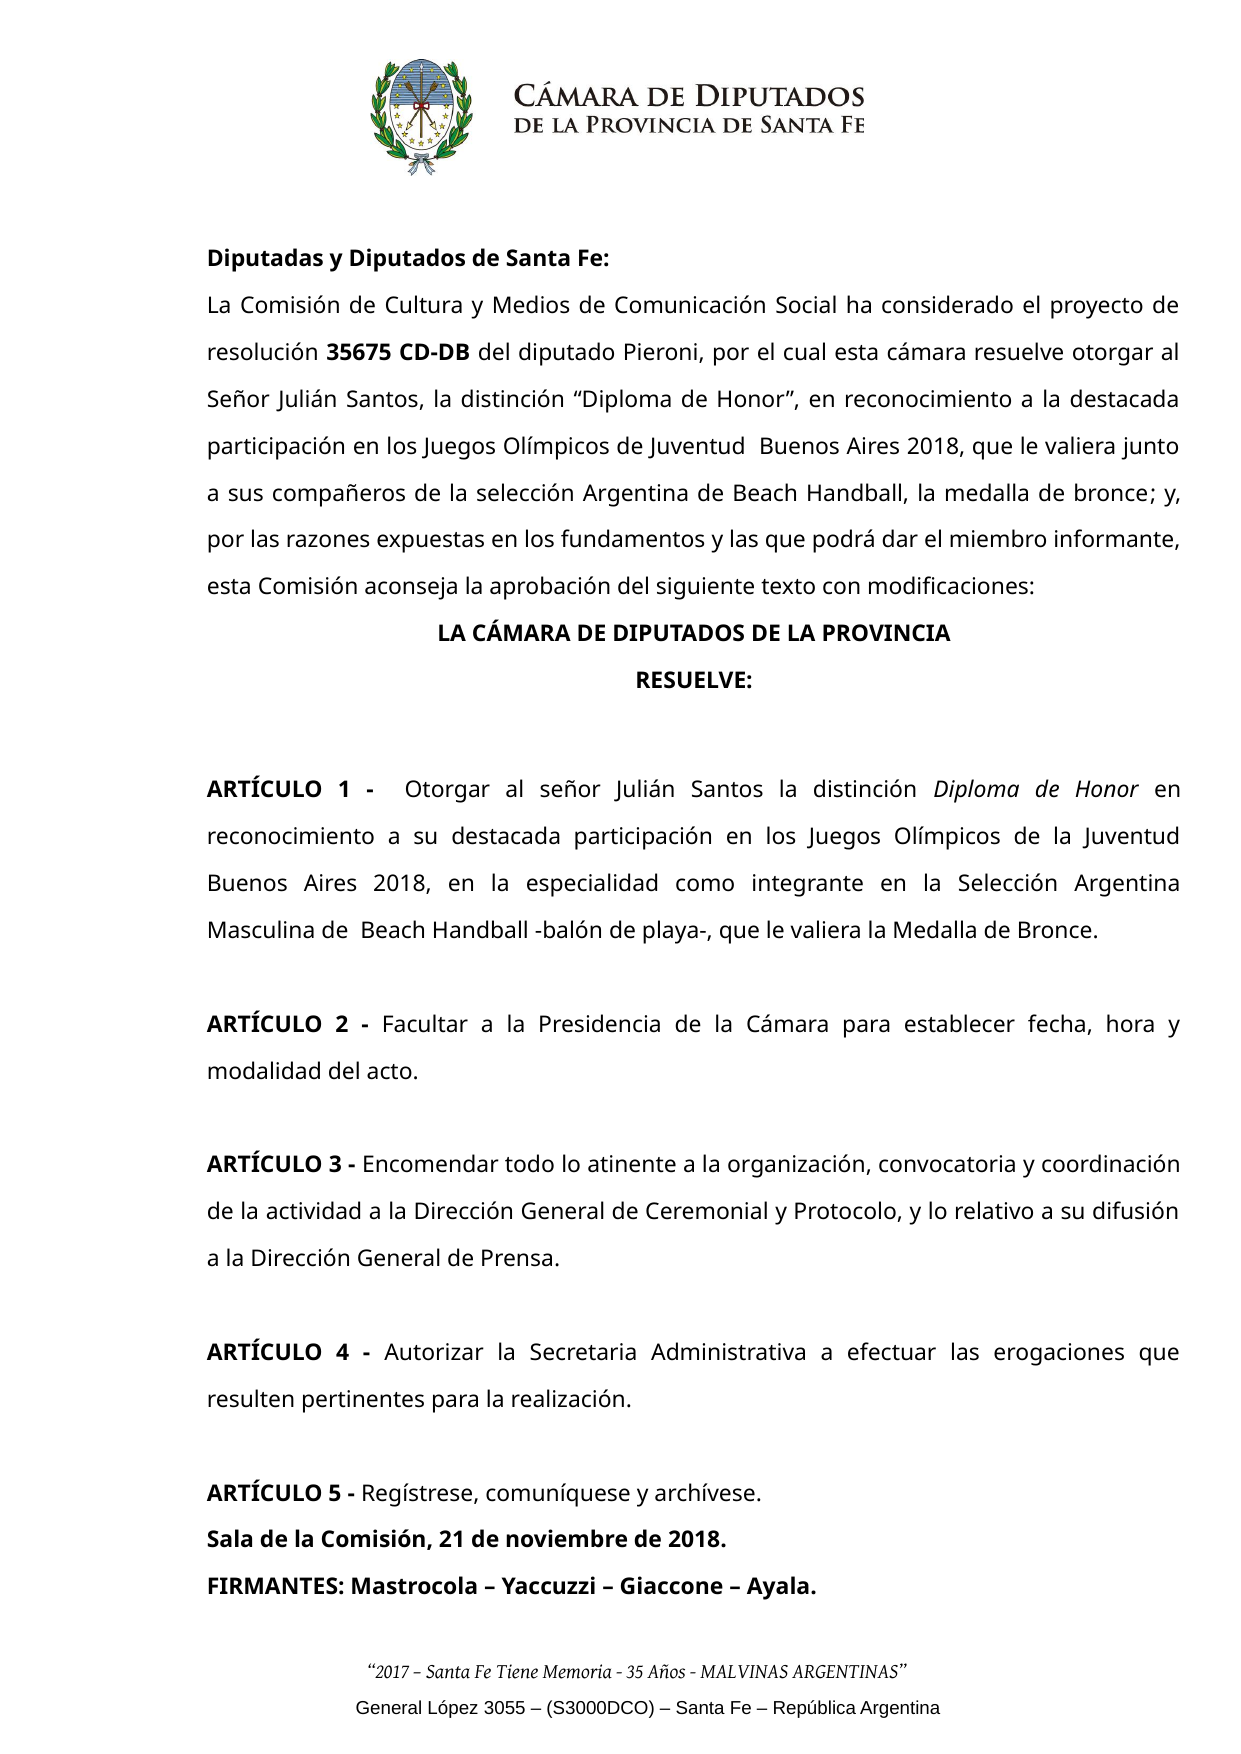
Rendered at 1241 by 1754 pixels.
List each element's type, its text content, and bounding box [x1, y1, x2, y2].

text RESUELVE: [207, 664, 1181, 695]
text ARTÍCULO 3 - Encomendar todo lo atinente a la organización, convocatoria y coordinación de la actividad a la Dirección General de Ceremonial y Protocolo, y lo relativo a su difusión a la Dirección General de Prensa. [207, 1148, 1181, 1273]
text FIRMANTES: Mastrocola – Yaccuzzi – Giaccone – Ayala. [207, 1570, 1181, 1602]
text Diputadas y Diputados de Santa Fe: [207, 242, 1181, 273]
text ARTÍCULO 4 - Autorizar la Secretaria Administrativa a efectuar las erogaciones que resulten pertinentes para la realización. [207, 1336, 1181, 1414]
text LA CÁMARA DE DIPUTADOS DE LA PROVINCIA [207, 617, 1181, 648]
text Sala de la Comisión, 21 de noviembre de 2018. [207, 1523, 1181, 1555]
picture [370, 59, 864, 180]
text ARTÍCULO 5 - Regístrese, comuníquese y archívese. [207, 1477, 1181, 1508]
text ARTÍCULO 2 - Facultar a la Presidencia de la Cámara para establecer fecha, hora y modalidad del acto. [207, 1008, 1181, 1086]
text La Comisión de Cultura y Medios de Comunicación Social ha considerado el proyecto de resolución 35675 CD-DB del diputado Pieroni, por el cual esta cámara resuelve otorgar al Señor Julián Santos, la distinción “Diploma de Honor”, en reconocimiento a la destacada participación en los Juegos Olímpicos de Juventud Buenos Aires 2018, que le valiera junto a sus compañeros de la selección Argentina de Beach Handball, la medalla de bronce; y, por las razones expuestas en los fundamentos y las que podrá dar el miembro informante, esta Comisión aconseja la aprobación del siguiente texto con modificaciones: [207, 289, 1181, 602]
text ARTÍCULO 1 - Otorgar al señor Julián Santos la distinción Diploma de Honor en reconocimiento a su destacada participación en los Juegos Olímpicos de la Juventud Buenos Aires 2018, en la especialidad como integrante en la Selección Argentina Masculina de Beach Handball -balón de playa-, que le valiera la Medalla de Bronce. [207, 773, 1181, 945]
